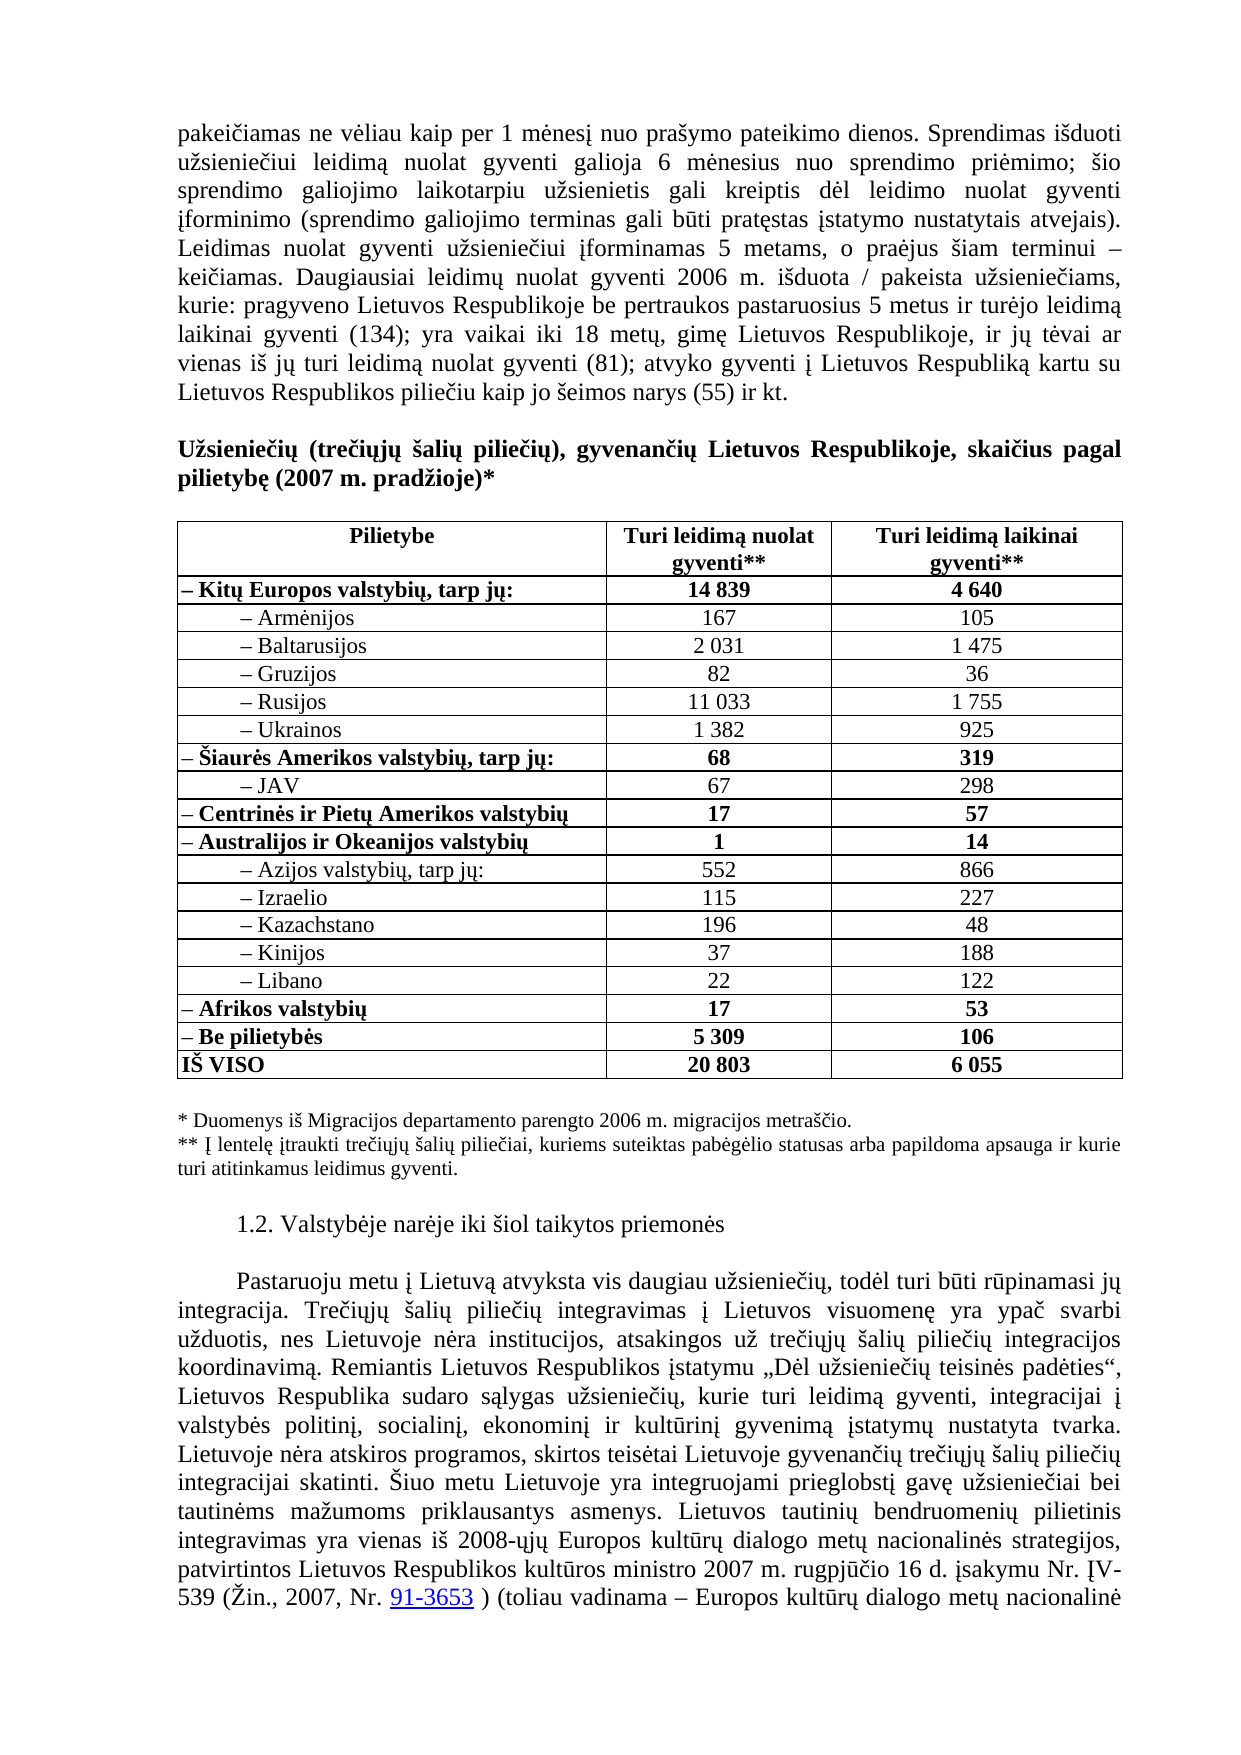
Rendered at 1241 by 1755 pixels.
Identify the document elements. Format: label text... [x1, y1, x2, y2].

table_cell 37 [607, 940, 831, 966]
table_cell – Ukrainos [178, 716, 606, 742]
table_cell – Afrikos valstybių [178, 995, 606, 1022]
table_cell 1 755 [832, 688, 1122, 714]
table_cell 552 [607, 856, 831, 882]
table_cell 227 [832, 884, 1122, 910]
table_cell 188 [832, 940, 1122, 966]
table_cell 68 [607, 744, 831, 770]
table_cell 17 [607, 800, 831, 826]
table_cell 115 [607, 884, 831, 910]
table_cell 5 309 [607, 1023, 831, 1049]
table_cell – Centrinės ir Pietų Amerikos valstybių [178, 800, 606, 826]
table_cell 36 [832, 660, 1122, 687]
table_cell 14 839 [607, 577, 831, 603]
table_cell 1 475 [832, 632, 1122, 659]
table_header Turi leidimą laikinai gyventi** [832, 522, 1122, 575]
table_header Turi leidimą nuolat gyventi** [607, 522, 831, 575]
table_cell 866 [832, 856, 1122, 882]
table_cell – Baltarusijos [178, 632, 606, 659]
table_cell 122 [832, 967, 1122, 994]
table_cell IŠ VISO [178, 1051, 606, 1077]
table_cell 20 803 [607, 1051, 831, 1077]
table_cell 196 [607, 912, 831, 938]
text * Duomenys iš Migracijos departamento parengto 2006 m. migracijos metraščio. [177, 1108, 1122, 1132]
table_cell 4 640 [832, 577, 1122, 603]
table_cell – Azijos valstybių, tarp jų: [178, 856, 606, 882]
table_cell – Armėnijos [178, 605, 606, 631]
text pakeičiamas ne vėliau kaip per 1 mėnesį nuo prašymo pateikimo dienos. Sprendimas išduoti užsieniečiui leidimą nuolat gyventi galioja 6 mėnesius nuo sprendimo priėmimo; šio sprendimo galiojimo laikotarpiu užsienietis gali kreiptis dėl leidimo nuolat gyventi įforminimo (sprendimo galiojimo terminas gali būti pratęstas įstatymo nustatytais atvejais). Leidimas nuolat gyventi užsieniečiui įforminamas 5 metams, o praėjus šiam terminui – keičiamas. Daugiausiai leidimų nuolat gyventi 2006 m. išduota / pakeista užsieniečiams, kurie: pragyveno Lietuvos Respublikoje be pertraukos pastaruosius 5 metus ir turėjo leidimą laikinai gyventi (134); yra vaikai iki 18 metų, gimę Lietuvos Respublikoje, ir jų tėvai ar vienas iš jų turi leidimą nuolat gyventi (81); atvyko gyventi į Lietuvos Respubliką kartu su Lietuvos Respublikos piliečiu kaip jo šeimos narys (55) ir kt. [177, 118, 1122, 406]
table_cell – Australijos ir Okeanijos valstybių [178, 828, 606, 854]
table_cell – Šiaurės Amerikos valstybių, tarp jų: [178, 744, 606, 770]
table_cell 53 [832, 995, 1122, 1022]
table_cell 14 [832, 828, 1122, 854]
table_cell 11 033 [607, 688, 831, 714]
table_cell – Kitų Europos valstybių, tarp jų: [178, 577, 606, 603]
table_cell 925 [832, 716, 1122, 742]
table_cell 1 [607, 828, 831, 854]
table_cell 67 [607, 772, 831, 798]
table_cell – Rusijos [178, 688, 606, 714]
text Pastaruoju metu į Lietuvą atvyksta vis daugiau užsieniečių, todėl turi būti rūpinamasi jų integracija. Trečiųjų šalių piliečių integravimas į Lietuvos visuomenę yra ypač svarbi užduotis, nes Lietuvoje nėra institucijos, atsakingos už trečiųjų šalių piliečių integracijos koordinavimą. Remiantis Lietuvos Respublikos įstatymu „Dėl užsieniečių teisinės padėties“, Lietuvos Respublika sudaro sąlygas užsieniečių, kurie turi leidimą gyventi, integracijai į valstybės politinį, socialinį, ekonominį ir kultūrinį gyvenimą įstatymų nustatyta tvarka. Lietuvoje nėra atskiros programos, skirtos teisėtai Lietuvoje gyvenančių trečiųjų šalių piliečių integracijai skatinti. Šiuo metu Lietuvoje yra integruojami prieglobstį gavę užsieniečiai bei tautinėms mažumoms priklausantys asmenys. Lietuvos tautinių bendruomenių pilietinis integravimas yra vienas iš 2008-ųjų Europos kultūrų dialogo metų nacionalinės strategijos, patvirtintos Lietuvos Respublikos kultūros ministro 2007 m. rugpjūčio 16 d. įsakymu Nr. ĮV-539 (Žin., 2007, Nr. 91-3653 ) (toliau vadinama – Europos kultūrų dialogo metų nacionalinė [177, 1266, 1122, 1611]
table_cell 6 055 [832, 1051, 1122, 1077]
table_cell 298 [832, 772, 1122, 798]
table_cell 17 [607, 995, 831, 1022]
table_cell 167 [607, 605, 831, 631]
table_cell 2 031 [607, 632, 831, 659]
table_cell – Kazachstano [178, 912, 606, 938]
table_cell 1 382 [607, 716, 831, 742]
table_cell 48 [832, 912, 1122, 938]
table_cell 319 [832, 744, 1122, 770]
table_cell – Kinijos [178, 940, 606, 966]
text Užsieniečių (trečiųjų šalių piliečių), gyvenančių Lietuvos Respublikoje, skaičius pagal pilietybę (2007 m. pradžioje)* [177, 434, 1122, 492]
table_cell 22 [607, 967, 831, 994]
text 1.2. Valstybėje narėje iki šiol taikytos priemonės [177, 1209, 1122, 1237]
text ** Į lentelę įtraukti trečiųjų šalių piliečiai, kuriems suteiktas pabėgėlio statusas arba papildoma apsauga ir kurie turi atitinkamus leidimus gyventi. [177, 1132, 1122, 1180]
table_cell – Izraelio [178, 884, 606, 910]
table_header Pilietybe [178, 522, 606, 575]
table_cell 57 [832, 800, 1122, 826]
table_cell 82 [607, 660, 831, 687]
table_cell – Libano [178, 967, 606, 994]
table_cell 105 [832, 605, 1122, 631]
table_cell – Be pilietybės [178, 1023, 606, 1049]
table_cell – Gruzijos [178, 660, 606, 687]
table_cell – JAV [178, 772, 606, 798]
table_cell 106 [832, 1023, 1122, 1049]
